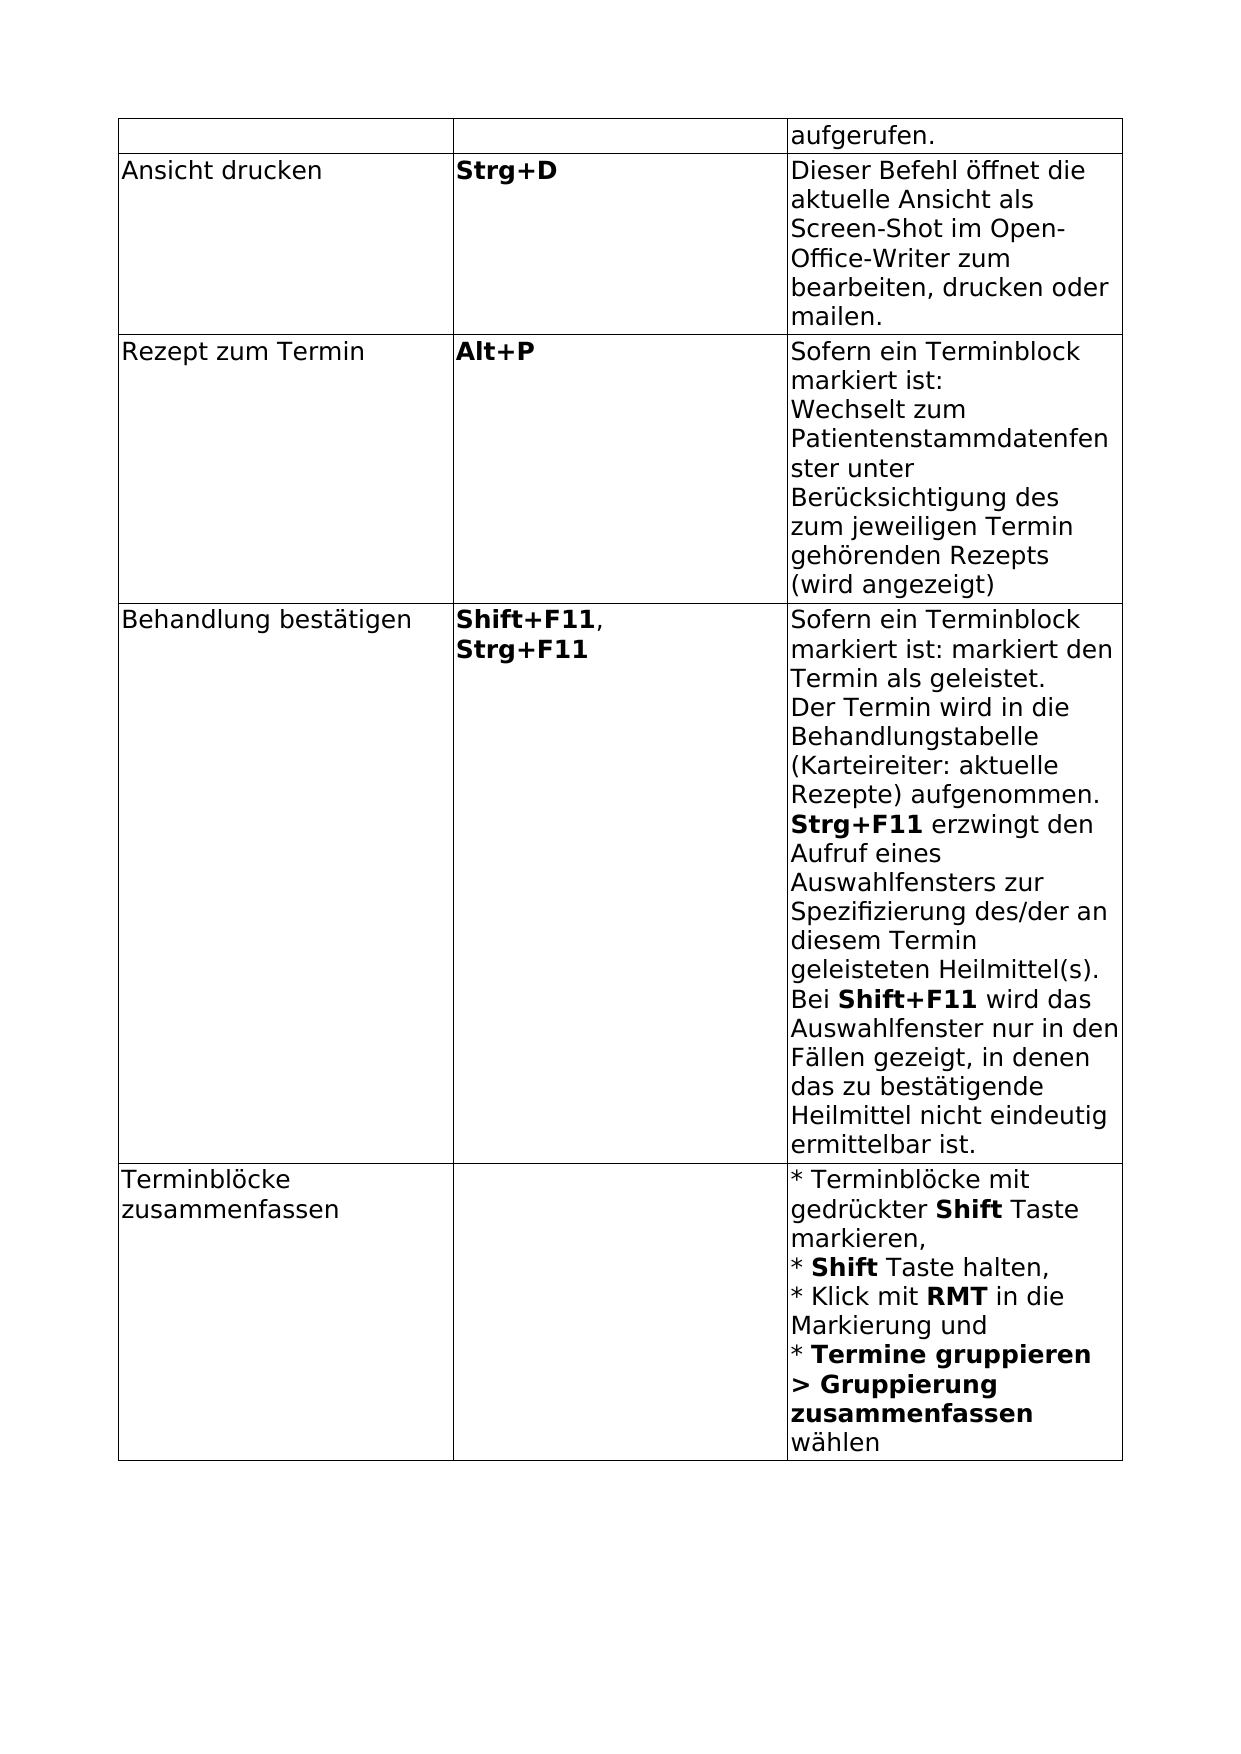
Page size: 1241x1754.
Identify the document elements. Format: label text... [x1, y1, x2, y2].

table_cell Ansicht drucken [119, 154, 453, 334]
table_cell [454, 1164, 787, 1460]
table_cell Behandlung bestätigen [119, 604, 453, 1163]
table_cell Sofern ein Terminblock markiert ist: markiert den Termin als geleistet. Der Termin wird in die Behandlungstabelle (Karteireiter: aktuelle Rezepte) aufgenommen. Strg+F11 erzwingt den Aufruf eines Auswahlfensters zur Spezifizierung des/der an diesem Termin geleisteten Heilmittel(s). Bei Shift+F11 wird das Auswahlfenster nur in den Fällen gezeigt, in denen das zu bestätigende Heilmittel nicht eindeutig ermittelbar ist. [788, 604, 1122, 1163]
table_cell * Terminblöcke mit gedrückter Shift Taste markieren, * Shift Taste halten, * Klick mit RMT in die Markierung und * Termine gruppieren > Gruppierung zusammenfassen wählen [788, 1164, 1122, 1460]
table_cell Rezept zum Termin [119, 335, 453, 603]
table_cell aufgerufen. [788, 119, 1122, 153]
table_cell [119, 119, 453, 153]
table_cell Strg+D [454, 154, 787, 334]
table_cell Shift+F11, Strg+F11 [454, 604, 787, 1163]
table_cell Dieser Befehl öffnet die aktuelle Ansicht als Screen-Shot im Open-Office-Writer zum bearbeiten, drucken oder mailen. [788, 154, 1122, 334]
table_cell Sofern ein Terminblock markiert ist: Wechselt zum Patientenstammdatenfenster unter Berücksichtigung des zum jeweiligen Termin gehörenden Rezepts (wird angezeigt) [788, 335, 1122, 603]
table_cell Alt+P [454, 335, 787, 603]
table_cell [454, 119, 787, 153]
table_cell Terminblöcke zusammenfassen [119, 1164, 453, 1460]
